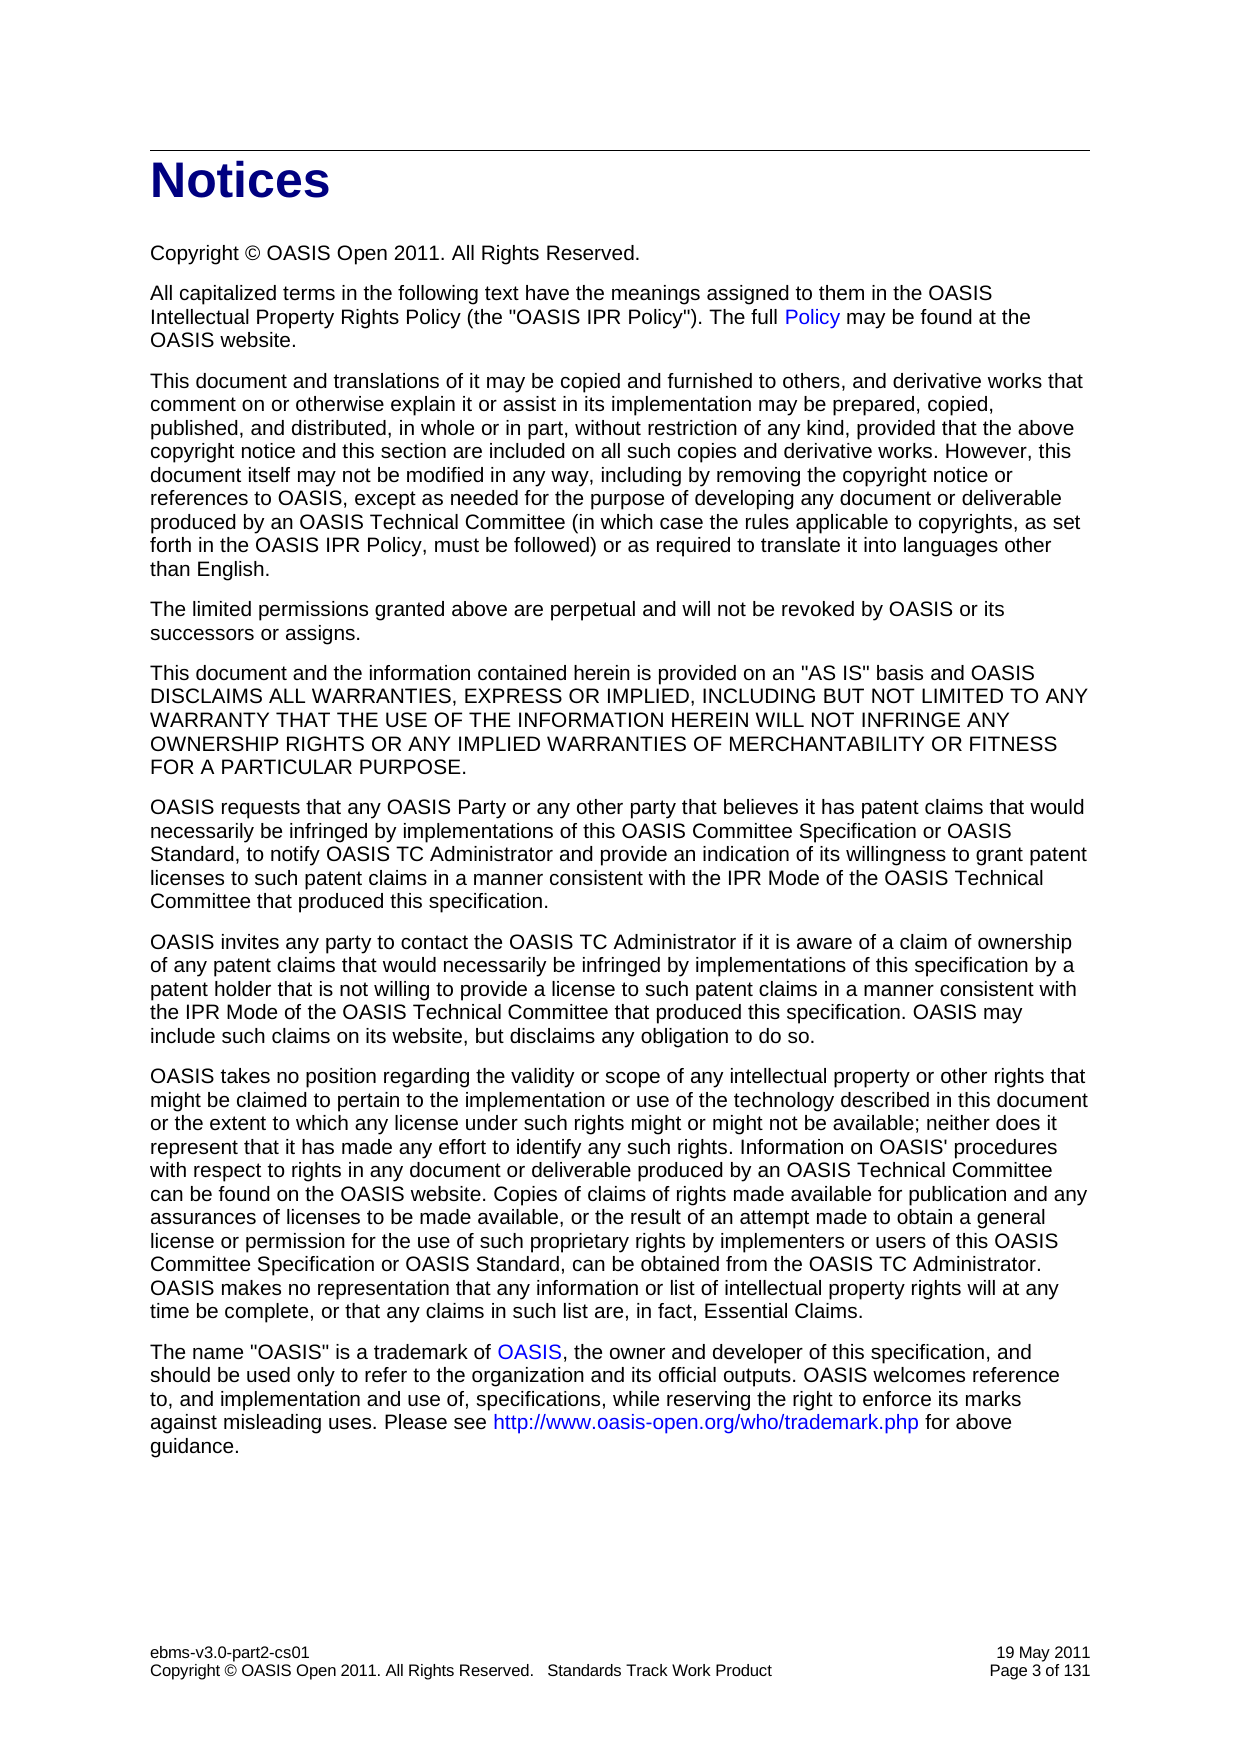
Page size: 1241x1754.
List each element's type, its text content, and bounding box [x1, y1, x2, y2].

text The name "OASIS" is a trademark of OASIS, the owner and developer of this specification, and should be used only to refer to the organization and its official outputs. OASIS welcomes reference to, and implementation and use of, specifications, while reserving the right to enforce its marks against misleading uses. Please see http://www.oasis-open.org/who/trademark.php for above guidance. [150, 1340, 1090, 1458]
text Copyright © OASIS Open 2011. All Rights Reserved. [150, 242, 1090, 265]
title Notices [150, 151, 1090, 208]
text The limited permissions granted above are perpetual and will not be revoked by OASIS or its successors or assigns. [150, 598, 1090, 645]
text OASIS invites any party to contact the OASIS TC Administrator if it is aware of a claim of ownership of any patent claims that would necessarily be infringed by implementations of this specification by a patent holder that is not willing to provide a license to such patent claims in a manner consistent with the IPR Mode of the OASIS Technical Committee that produced this specification. OASIS may include such claims on its website, but disclaims any obligation to do so. [150, 930, 1090, 1048]
text This document and the information contained herein is provided on an "AS IS" basis and OASIS DISCLAIMS ALL WARRANTIES, EXPRESS OR IMPLIED, INCLUDING BUT NOT LIMITED TO ANY WARRANTY THAT THE USE OF THE INFORMATION HEREIN WILL NOT INFRINGE ANY OWNERSHIP RIGHTS OR ANY IMPLIED WARRANTIES OF MERCHANTABILITY OR FITNESS FOR A PARTICULAR PURPOSE. [150, 661, 1090, 779]
text This document and translations of it may be copied and furnished to others, and derivative works that comment on or otherwise explain it or assist in its implementation may be prepared, copied, published, and distributed, in whole or in part, without restriction of any kind, provided that the above copyright notice and this section are included on all such copies and derivative works. However, this document itself may not be modified in any way, including by removing the copyright notice or references to OASIS, except as needed for the purpose of developing any document or deliverable produced by an OASIS Technical Committee (in which case the rules applicable to copyrights, as set forth in the OASIS IPR Policy, must be followed) or as required to translate it into languages other than English. [150, 369, 1090, 581]
text OASIS takes no position regarding the validity or scope of any intellectual property or other rights that might be claimed to pertain to the implementation or use of the technology described in this document or the extent to which any license under such rights might or might not be available; neither does it represent that it has made any effort to identify any such rights. Information on OASIS' procedures with respect to rights in any document or deliverable produced by an OASIS Technical Committee can be found on the OASIS website. Copies of claims of rights made available for publication and any assurances of licenses to be made available, or the result of an attempt made to obtain a general license or permission for the use of such proprietary rights by implementers or users of this OASIS Committee Specification or OASIS Standard, can be obtained from the OASIS TC Administrator. OASIS makes no representation that any information or list of intellectual property rights will at any time be complete, or that any claims in such list are, in fact, Essential Claims. [150, 1064, 1090, 1323]
text All capitalized terms in the following text have the meanings assigned to them in the OASIS Intellectual Property Rights Policy (the "OASIS IPR Policy"). The full Policy may be found at the OASIS website. [150, 282, 1090, 352]
text OASIS requests that any OASIS Party or any other party that believes it has patent claims that would necessarily be infringed by implementations of this OASIS Committee Specification or OASIS Standard, to notify OASIS TC Administrator and provide an indication of its willingness to grant patent licenses to such patent claims in a manner consistent with the IPR Mode of the OASIS Technical Committee that produced this specification. [150, 796, 1090, 913]
